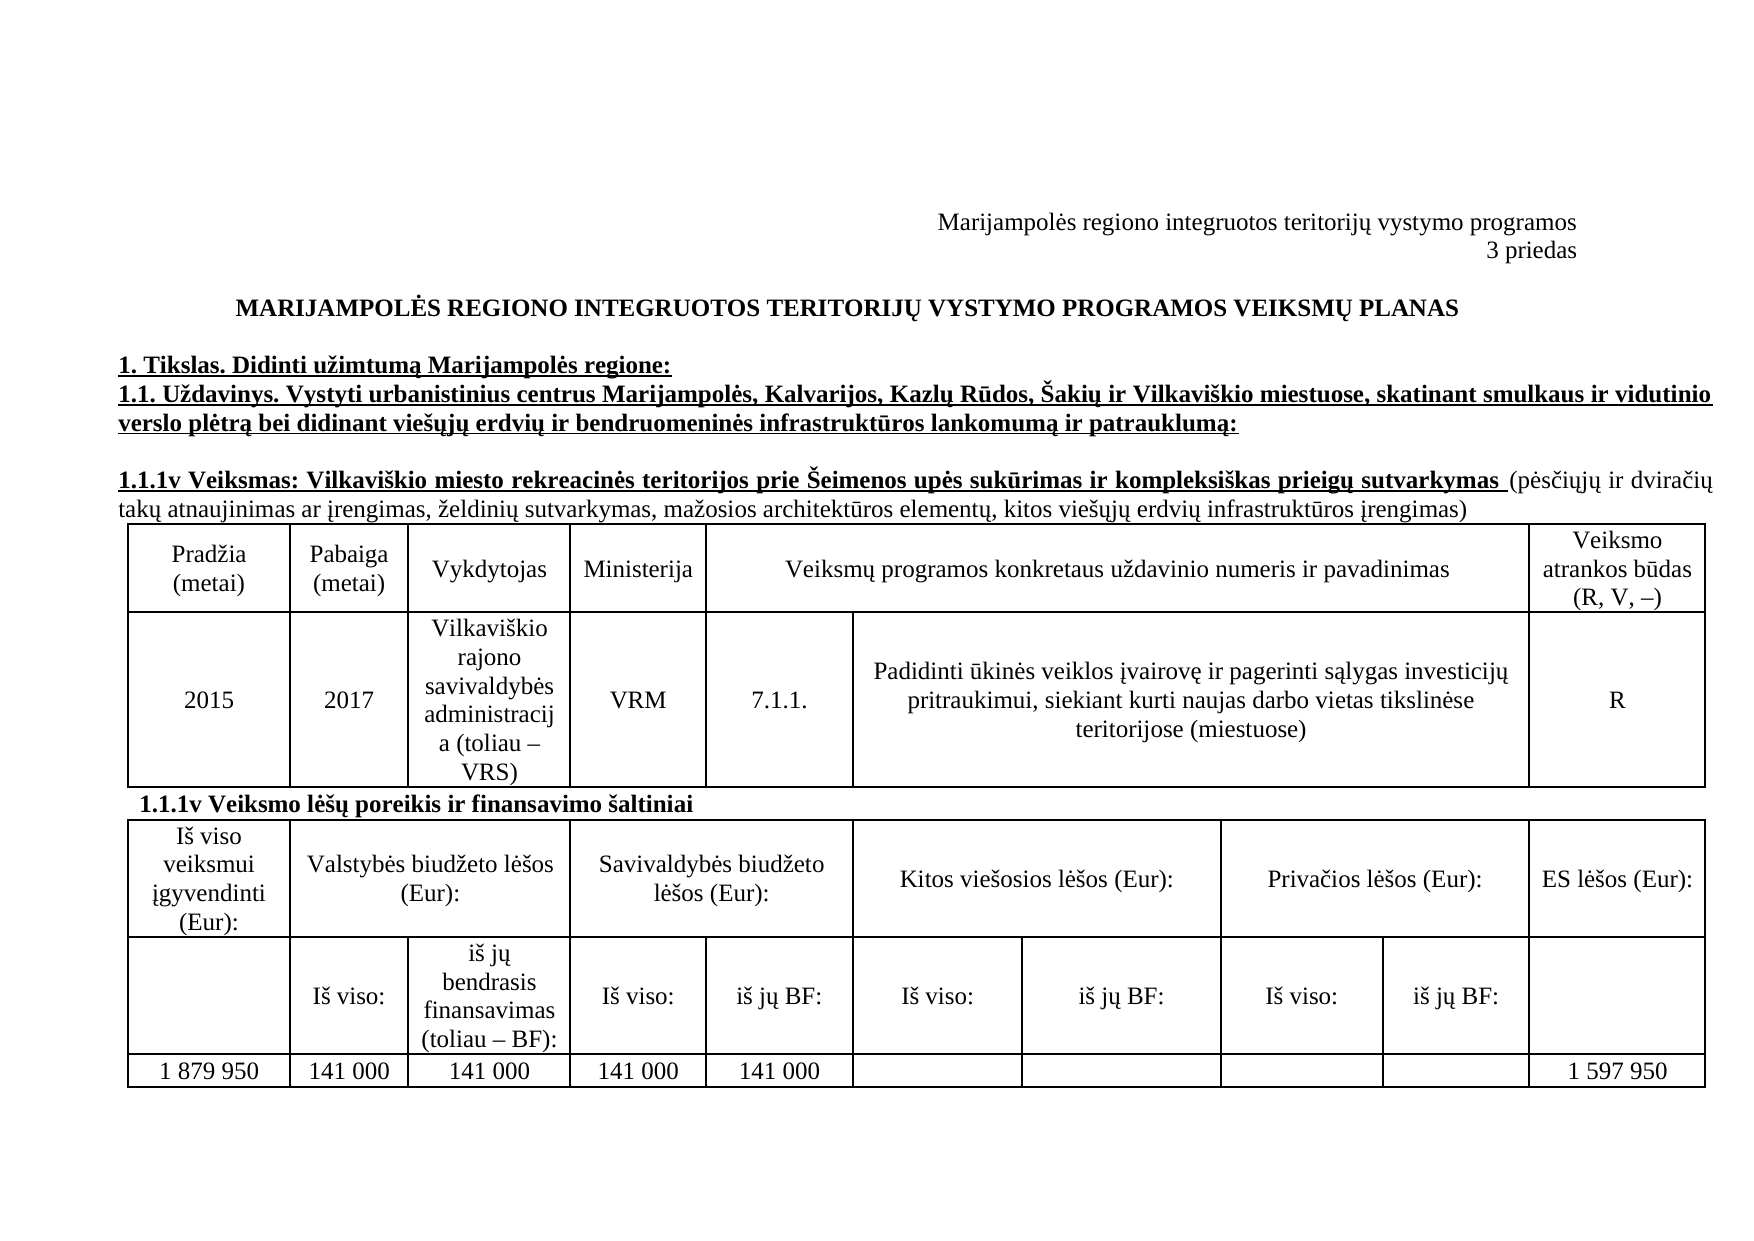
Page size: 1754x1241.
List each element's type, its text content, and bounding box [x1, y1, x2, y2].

table_header Ministerija [571, 525, 705, 611]
table_cell 1 597 950 [1530, 1055, 1704, 1086]
table_cell Vilkaviškio rajono savivaldybės administracija (toliau – VRS) [409, 613, 569, 786]
table_cell Valstybės biudžeto lėšos (Eur): [291, 821, 569, 936]
table_cell [1022, 1088, 1221, 1117]
table_cell [854, 1055, 1021, 1086]
table_header Veiksmo atrankos būdas (R, V, –) [1530, 525, 1704, 611]
table_cell [1221, 1088, 1383, 1117]
table_cell [570, 1088, 706, 1117]
table_cell [1706, 611, 1712, 786]
table_cell [1713, 611, 1738, 786]
table_cell 7.1.1. [707, 613, 852, 786]
table_cell [1530, 938, 1704, 1053]
table_cell R [1530, 613, 1704, 786]
table_header [1738, 523, 1754, 611]
table_cell [1713, 936, 1738, 1053]
text Marijampolės regiono integruotos teritorijų vystymo programos [118, 207, 1577, 235]
table_cell [1738, 611, 1754, 786]
text 3 priedas [118, 235, 1577, 264]
table_cell [1713, 1053, 1738, 1086]
text 1.1. Uždavinys. Vystyti urbanistinius centrus Marijampolės, Kalvarijos, Kazlų Rūdos, Šakių ir Vilkaviškio miestuose, skatinant smulkaus ir vidutinio [118, 379, 1713, 404]
text MARIJAMPOLĖS REGIONO INTEGRUOTOS TERITORIJŲ VYSTYMO PROGRAMOS VEIKSMŲ PLANAS [118, 293, 1577, 322]
table_cell iš jų bendrasis finansavimas (toliau – BF): [409, 938, 569, 1053]
text 1. Tikslas. Didinti užimtumą Marijampolės regione: [118, 350, 1713, 379]
table_cell [408, 1088, 570, 1117]
table_cell Iš viso: [854, 938, 1021, 1053]
table_cell VRM [571, 613, 705, 786]
table_cell 1 879 950 [129, 1055, 289, 1086]
table_cell iš jų BF: [707, 938, 852, 1053]
table_cell Padidinti ūkinės veiklos įvairovę ir pagerinti sąlygas investicijų pritraukimui, siekiant kurti naujas darbo vietas tikslinėse teritorijose (miestuose) [854, 613, 1528, 786]
table_header Veiksmų programos konkretaus uždavinio numeris ir pavadinimas [707, 525, 1528, 611]
table_cell [1384, 1055, 1528, 1086]
table_cell [1705, 1086, 1712, 1117]
table_cell 141 000 [571, 1055, 705, 1086]
table_cell [129, 938, 289, 1053]
table_cell [1738, 786, 1754, 819]
table_header [1706, 523, 1712, 611]
table_cell 141 000 [409, 1055, 569, 1086]
table_header [1713, 523, 1738, 611]
table_cell [1706, 1053, 1712, 1086]
table_header Pabaiga (metai) [291, 525, 407, 611]
text verslo plėtrą bei didinant viešųjų erdvių ir bendruomeninės infrastruktūros lankomumą ir patrauklumą: [118, 406, 1713, 437]
table_cell [853, 1088, 1022, 1117]
table_cell Privačios lėšos (Eur): [1222, 821, 1528, 936]
table_cell 141 000 [707, 1055, 852, 1086]
table_cell Iš viso veiksmui įgyvendinti (Eur): [129, 821, 289, 936]
table_cell ES lėšos (Eur): [1530, 821, 1704, 936]
table_cell [1706, 819, 1712, 936]
table_cell iš jų BF: [1023, 938, 1220, 1053]
table_cell Iš viso: [291, 938, 407, 1053]
table_cell 141 000 [291, 1055, 407, 1086]
table_cell [706, 1088, 853, 1117]
table_cell [1738, 1053, 1754, 1086]
table_cell [1383, 1088, 1529, 1117]
table_cell [1738, 936, 1754, 1053]
text 1.1.1v Veiksmas: Vilkaviškio miesto rekreacinės teritorijos prie Šeimenos upės sukūrimas ir kompleksiškas prieigų sutvarkymas (pėsčiųjų ir dviračių takų atnaujinimas ar įrengimas, želdinių sutvarkymas, mažosios architektūros elementų, kitos viešųjų erdvių infrastruktūros įrengimas) [118, 465, 1713, 523]
table_cell 2015 [129, 613, 289, 786]
table_cell Iš viso: [571, 938, 705, 1053]
table_cell 1.1.1v Veiksmo lėšų poreikis ir finansavimo šaltiniai [128, 788, 1705, 819]
table_cell Kitos viešosios lėšos (Eur): [854, 821, 1220, 936]
table_cell [128, 1088, 290, 1117]
table_cell [1529, 1088, 1705, 1117]
table_cell Iš viso: [1222, 938, 1382, 1053]
table_cell [1738, 1086, 1754, 1117]
table_cell [1222, 1055, 1382, 1086]
table_cell [1023, 1055, 1220, 1086]
table_cell 2017 [291, 613, 407, 786]
table_cell [290, 1088, 408, 1117]
table_header Pradžia (metai) [129, 525, 289, 611]
table_cell [1706, 936, 1712, 1053]
table_cell [1738, 819, 1754, 936]
table_cell Savivaldybės biudžeto lėšos (Eur): [571, 821, 852, 936]
table_cell [1713, 819, 1738, 936]
table_cell iš jų BF: [1384, 938, 1528, 1053]
table_cell [1713, 1086, 1738, 1117]
table_cell [1705, 786, 1712, 819]
table_header Vykdytojas [409, 525, 569, 611]
table_cell [1713, 786, 1738, 819]
